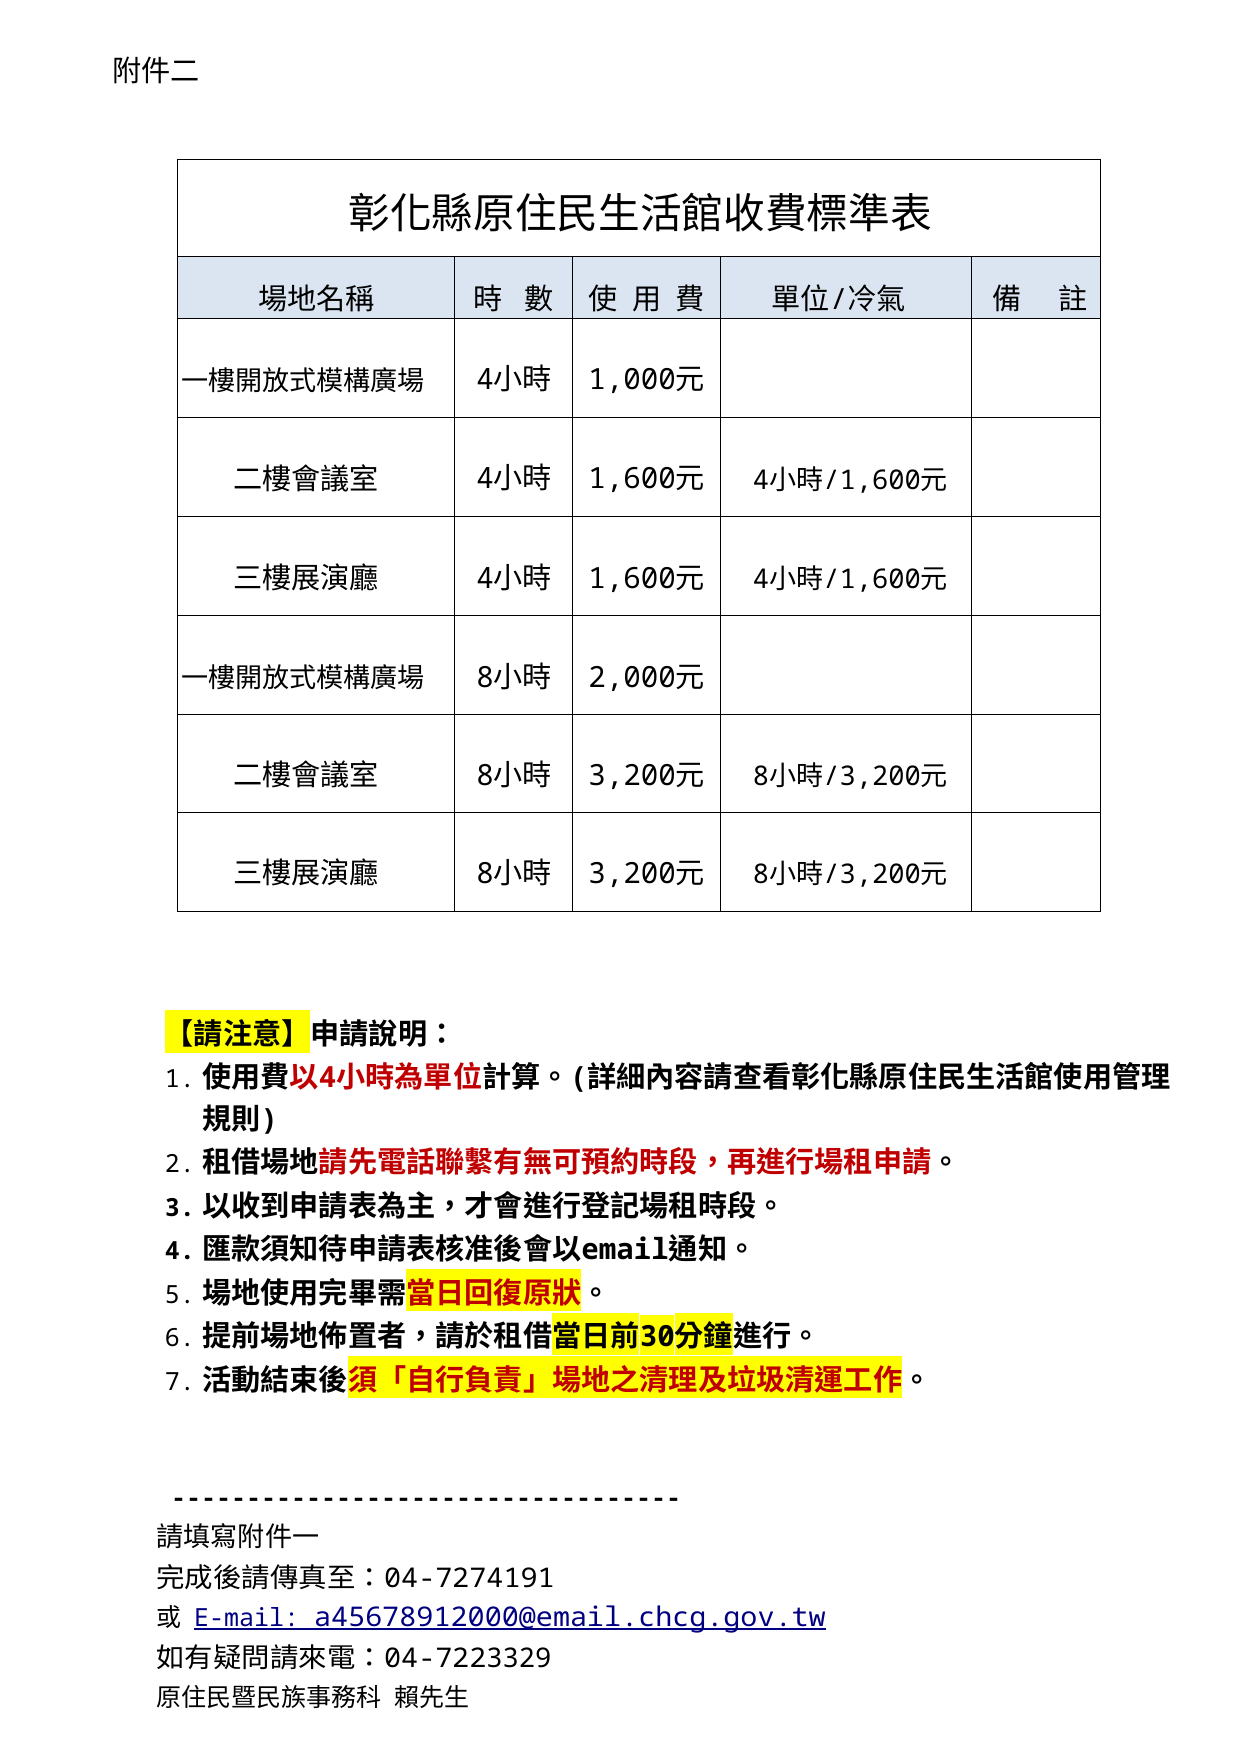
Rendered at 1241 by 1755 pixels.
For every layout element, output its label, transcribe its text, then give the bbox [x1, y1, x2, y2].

table_cell [972, 616, 1100, 714]
table_cell 8小時/3,200元 [721, 813, 971, 911]
table_cell 4小時 [455, 319, 572, 417]
table_cell 三樓展演廳 [178, 517, 454, 615]
table_cell 1,600元 [573, 418, 720, 516]
table_header 彰化縣原住民生活館收費標準表 [178, 160, 1100, 256]
table_cell 8小時 [455, 813, 572, 911]
table_cell [721, 319, 971, 417]
list 租借場地請先電話聯繫有無可預約時段，再進行場租申請。 [164, 1139, 1182, 1181]
table_cell 二樓會議室 [178, 418, 454, 516]
table_cell 3,200元 [573, 813, 720, 911]
text 如有疑問請來電：04-7223329 [156, 1636, 1182, 1675]
table_cell 8小時 [455, 616, 572, 714]
table_cell 3,200元 [573, 715, 720, 812]
table_cell [972, 813, 1100, 911]
table_cell 使 用 費 [573, 257, 720, 318]
text ---------------------------------- [96, 1479, 1182, 1513]
table_cell 4小時/1,600元 [721, 517, 971, 615]
table_cell [972, 715, 1100, 812]
table_cell 二樓會議室 [178, 715, 454, 812]
table_cell 2,000元 [573, 616, 720, 714]
table_cell 三樓展演廳 [178, 813, 454, 911]
list 以收到申請表為主，才會進行登記場租時段。 [164, 1183, 1182, 1224]
text 原住民暨民族事務科 賴先生 [156, 1677, 1182, 1713]
table_cell 4小時/1,600元 [721, 418, 971, 516]
text 【請注意】申請說明： [164, 1011, 1182, 1052]
table_cell 8小時 [455, 715, 572, 812]
list 使用費以4小時為單位計算。(詳細內容請查看彰化縣原住民生活館使用管理規則) [164, 1054, 1182, 1138]
table_cell 場地名稱 [178, 257, 454, 318]
table_cell [972, 319, 1100, 417]
list 活動結束後須「自行負責」場地之清理及垃圾清運工作。 [164, 1357, 1182, 1398]
table_cell 1,000元 [573, 319, 720, 417]
table_cell 1,600元 [573, 517, 720, 615]
table_cell 單位/冷氣 [721, 257, 971, 318]
text 完成後請傳真至：04-7274191 [156, 1556, 1182, 1596]
text 附件二 [112, 35, 1182, 93]
table_cell 一樓開放式模構廣場 [178, 319, 454, 417]
table_cell 4小時 [455, 418, 572, 516]
table_cell 8小時/3,200元 [721, 715, 971, 812]
table_cell [972, 418, 1100, 516]
table_cell 時 數 [455, 257, 572, 318]
text 請填寫附件一 [156, 1515, 1182, 1554]
list 匯款須知待申請表核准後會以email通知。 [164, 1226, 1182, 1268]
table_cell [721, 616, 971, 714]
table_cell 4小時 [455, 517, 572, 615]
table_cell 一樓開放式模構廣場 [178, 616, 454, 714]
text 或 E-mail: a45678912000@email.chcg.gov.tw [156, 1597, 1182, 1634]
table_cell [972, 517, 1100, 615]
list 場地使用完畢需當日回復原狀。 [164, 1270, 1182, 1311]
table_cell 備 註 [972, 257, 1100, 318]
list 提前場地佈置者，請於租借當日前30分鐘進行。 [164, 1313, 1182, 1355]
